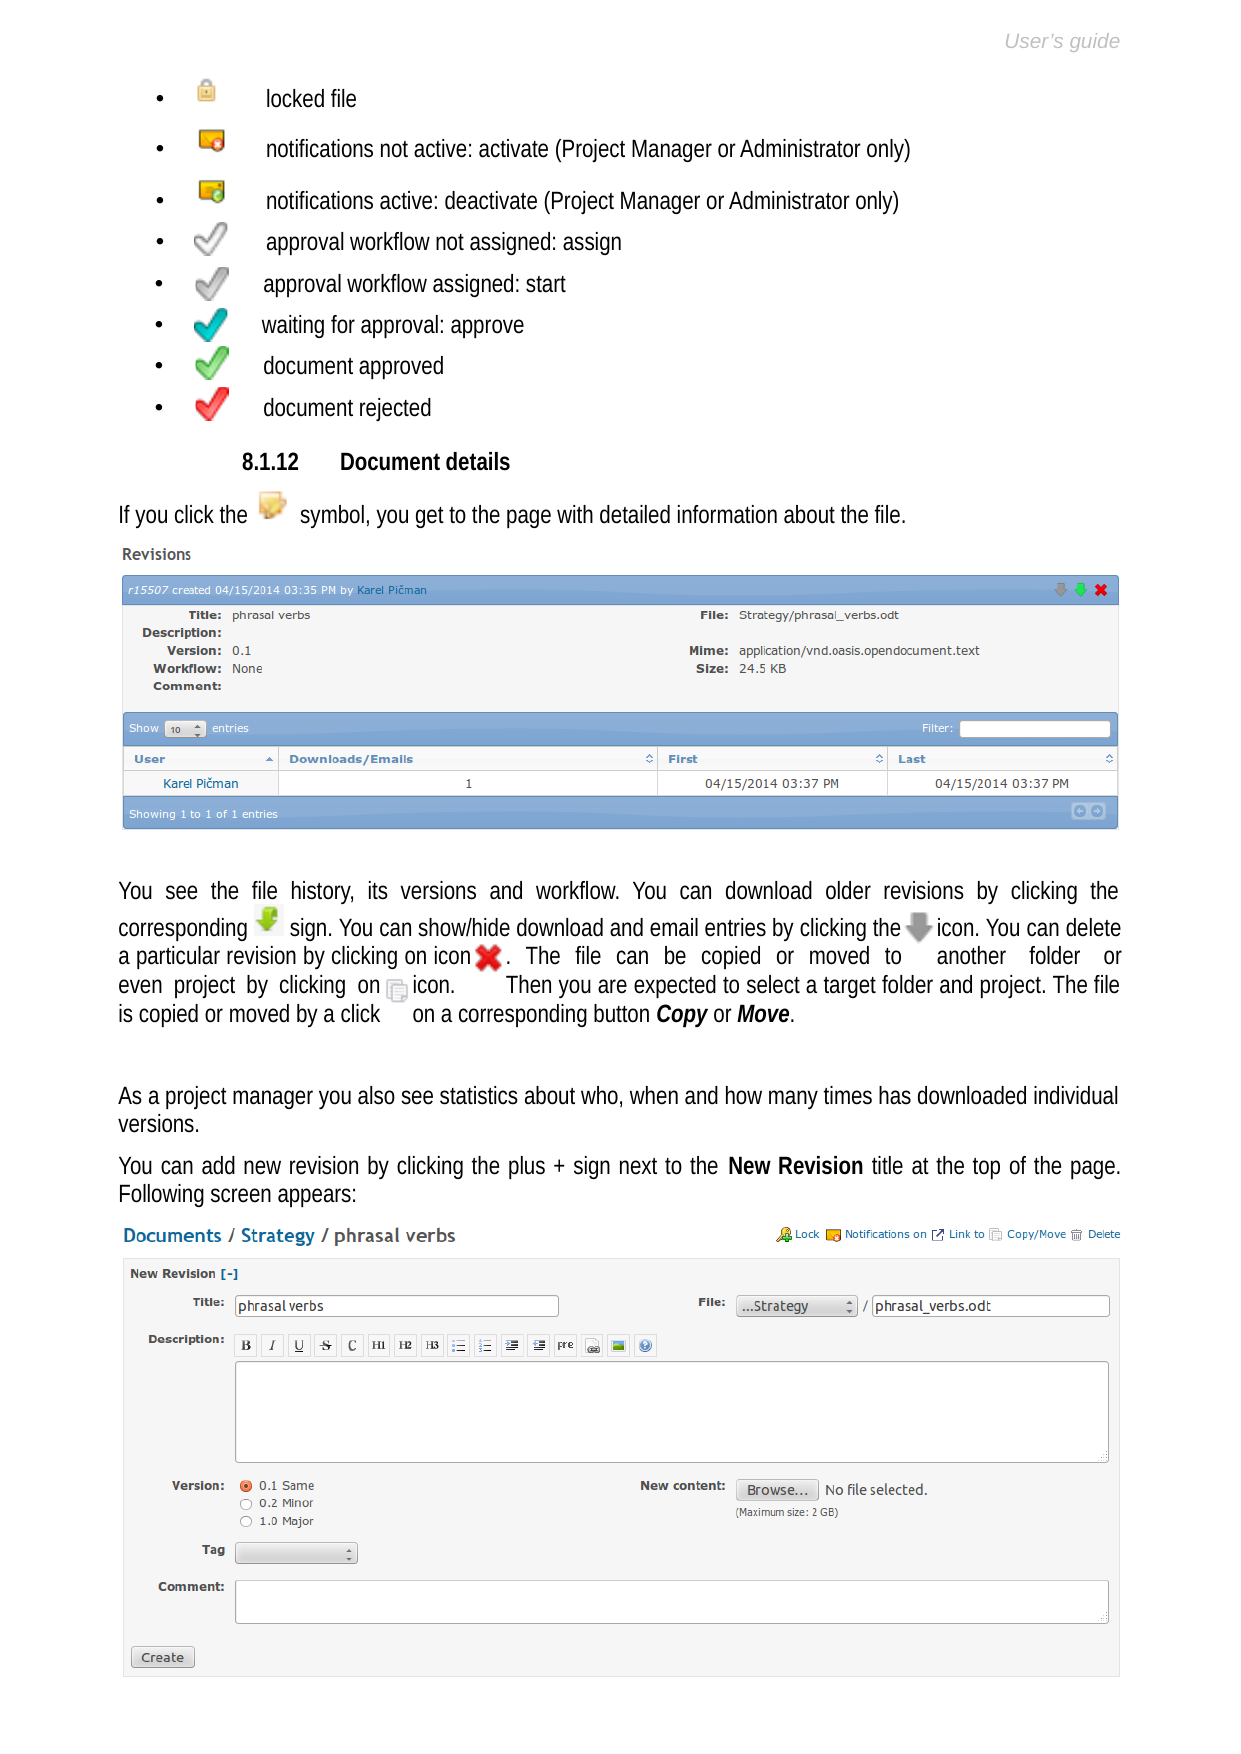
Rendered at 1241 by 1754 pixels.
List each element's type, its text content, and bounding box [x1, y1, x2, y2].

list document approved [229, 351, 1122, 380]
picture [195, 387, 229, 421]
list notifications active: deactivate (Project Manager or Administrator only) [156, 175, 1122, 215]
subtitle Document details [236, 447, 1122, 475]
list approval workflow assigned: start [154, 269, 195, 297]
list approval workflow not assigned: assign [228, 227, 1122, 256]
list locked file [156, 77, 1122, 113]
picture [193, 175, 231, 210]
text If you click the symbol, you get to the page with detailed information about the file. [118, 488, 1122, 529]
list document approved [154, 351, 195, 380]
picture [118, 541, 1123, 835]
picture [903, 912, 937, 946]
list document rejected [154, 393, 1122, 422]
picture [195, 346, 229, 380]
list approval workflow not assigned: assign [156, 227, 194, 256]
list notifications not active: activate (Project Manager or Administrator only) [156, 126, 1122, 162]
picture [194, 308, 228, 342]
picture [381, 973, 413, 1009]
text You see the file history, its versions and workflow. You can download older revisions by clicking the corresponding sign. You can show/hide download and email entries by clicking the icon. You can delete a particular revision by clicking on icon . The file can be copied or moved to another folder or even project by clicking on icon. Then you are expected to select a target folder and project. The file is copied or moved by a click on a corresponding button Copy or Move. [118, 876, 1122, 1027]
picture [118, 1220, 1123, 1681]
picture [254, 904, 284, 936]
picture [193, 76, 222, 108]
picture [253, 487, 295, 524]
text You can add new revision by clicking the plus + sign next to the New Revision title at the top of the page. Following screen appears: [118, 1151, 1122, 1208]
picture [193, 125, 231, 157]
picture [194, 222, 228, 256]
picture [472, 941, 506, 976]
text As a project manager you also see statistics about who, when and how many times has downloaded individual versions. [118, 1081, 1122, 1138]
list approval workflow assigned: start [229, 269, 1122, 297]
list waiting for approval: approve [228, 310, 1122, 339]
list waiting for approval: approve [154, 310, 194, 339]
picture [195, 267, 229, 301]
